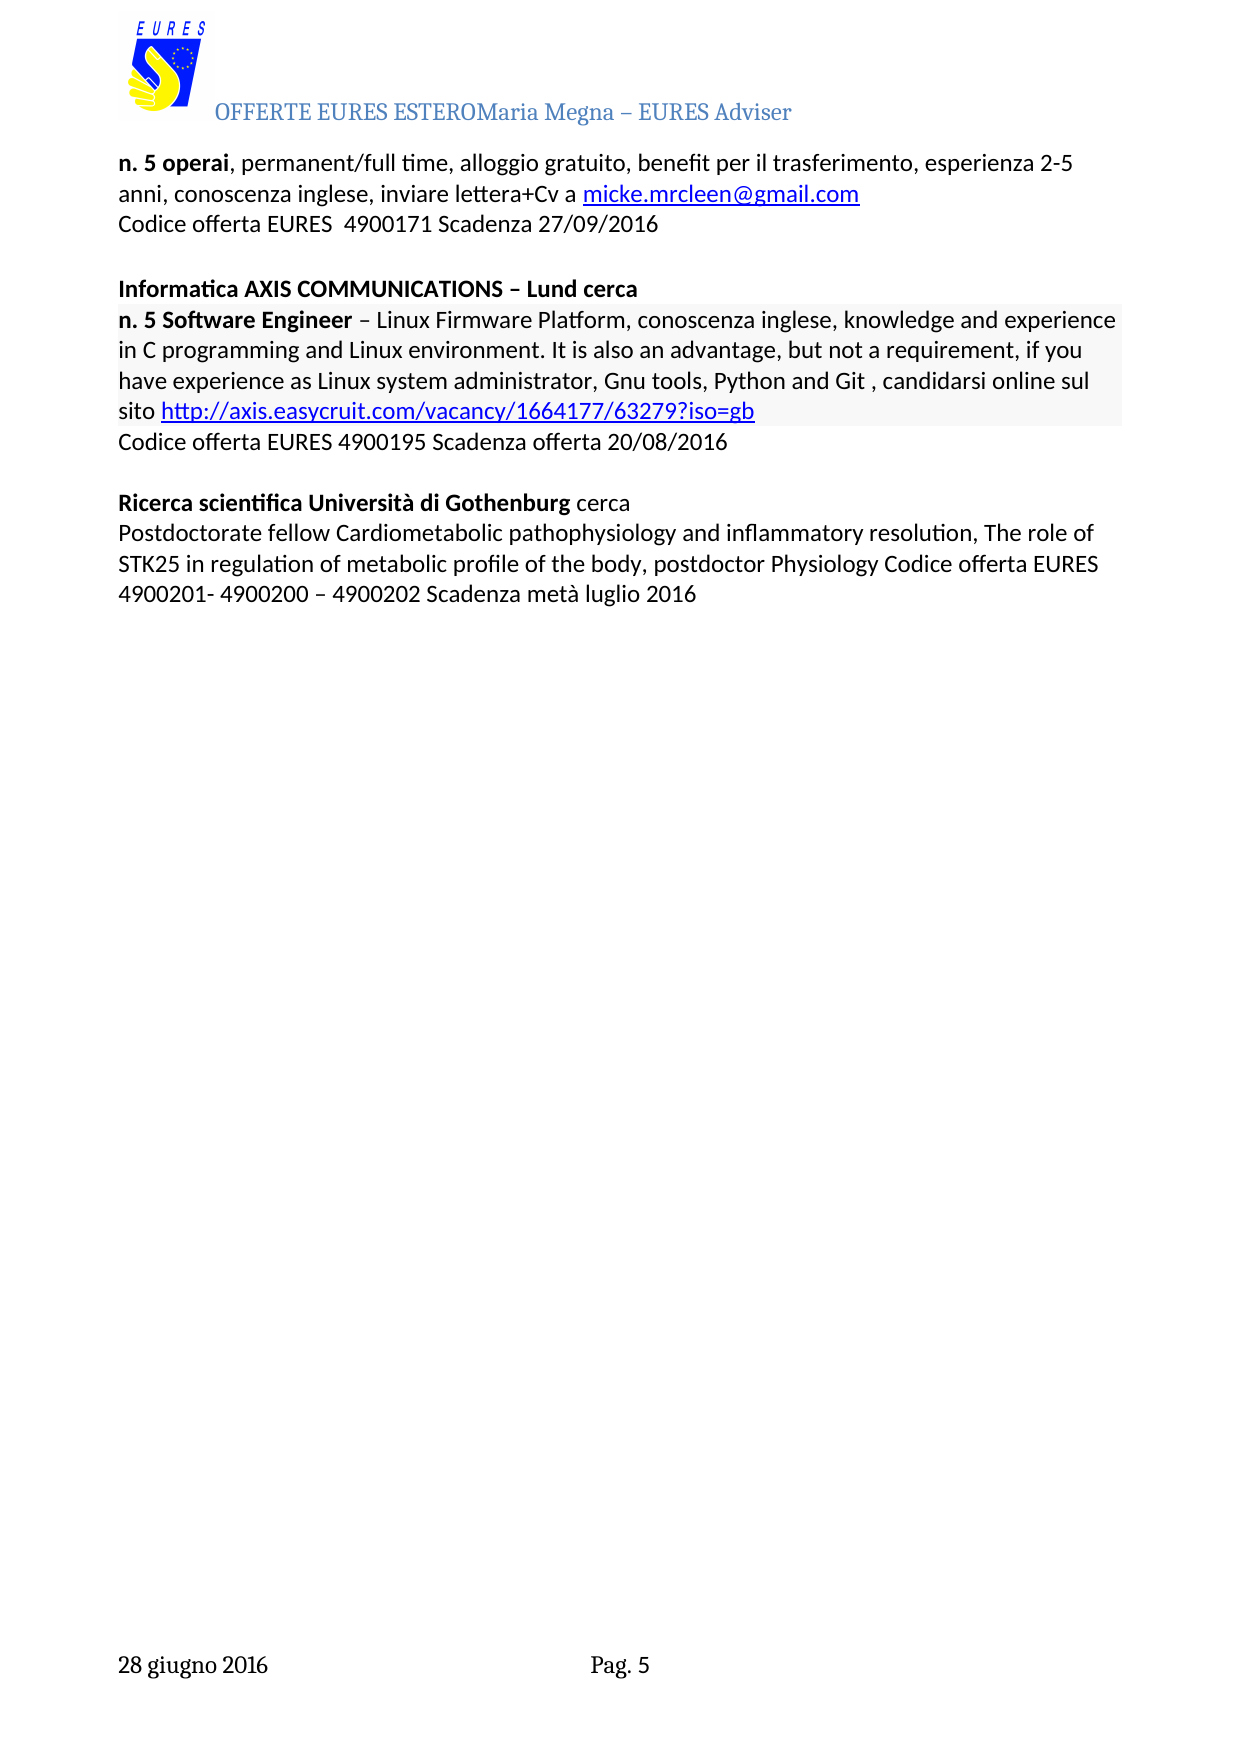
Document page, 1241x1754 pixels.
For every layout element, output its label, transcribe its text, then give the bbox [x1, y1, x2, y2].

text n. 5 Software Engineer – Linux Firmware Platform, conoscenza inglese, knowledge and experience in C programming and Linux environment. It is also an advantage, but not a requirement, if you have experience as Linux system administrator, Gnu tools, Python and Git , candidarsi online sul sito http://axis.easycruit.com/vacancy/1664177/63279?iso=gb [118, 304, 1122, 426]
picture [118, 11, 215, 121]
text Ricerca scientifica Università di Gothenburg cerca [118, 487, 1122, 517]
text n. 5 operai, permanent/full time, alloggio gratuito, benefit per il trasferimento, esperienza 2-5 anni, conoscenza inglese, inviare lettera+Cv a micke.mrcleen@gmail.com [118, 148, 1122, 209]
text Informatica AXIS COMMUNICATIONS – Lund cerca [118, 273, 1122, 304]
text Codice offerta EURES 4900195 Scadenza offerta 20/08/2016 [118, 426, 1122, 456]
text Codice offerta EURES 4900171 Scadenza 27/09/2016 [118, 209, 1122, 239]
text Postdoctorate fellow Cardiometabolic pathophysiology and inflammatory resolution, The role of STK25 in regulation of metabolic profile of the body, postdoctor Physiology Codice offerta EURES 4900201- 4900200 – 4900202 Scadenza metà luglio 2016 [118, 517, 1122, 609]
